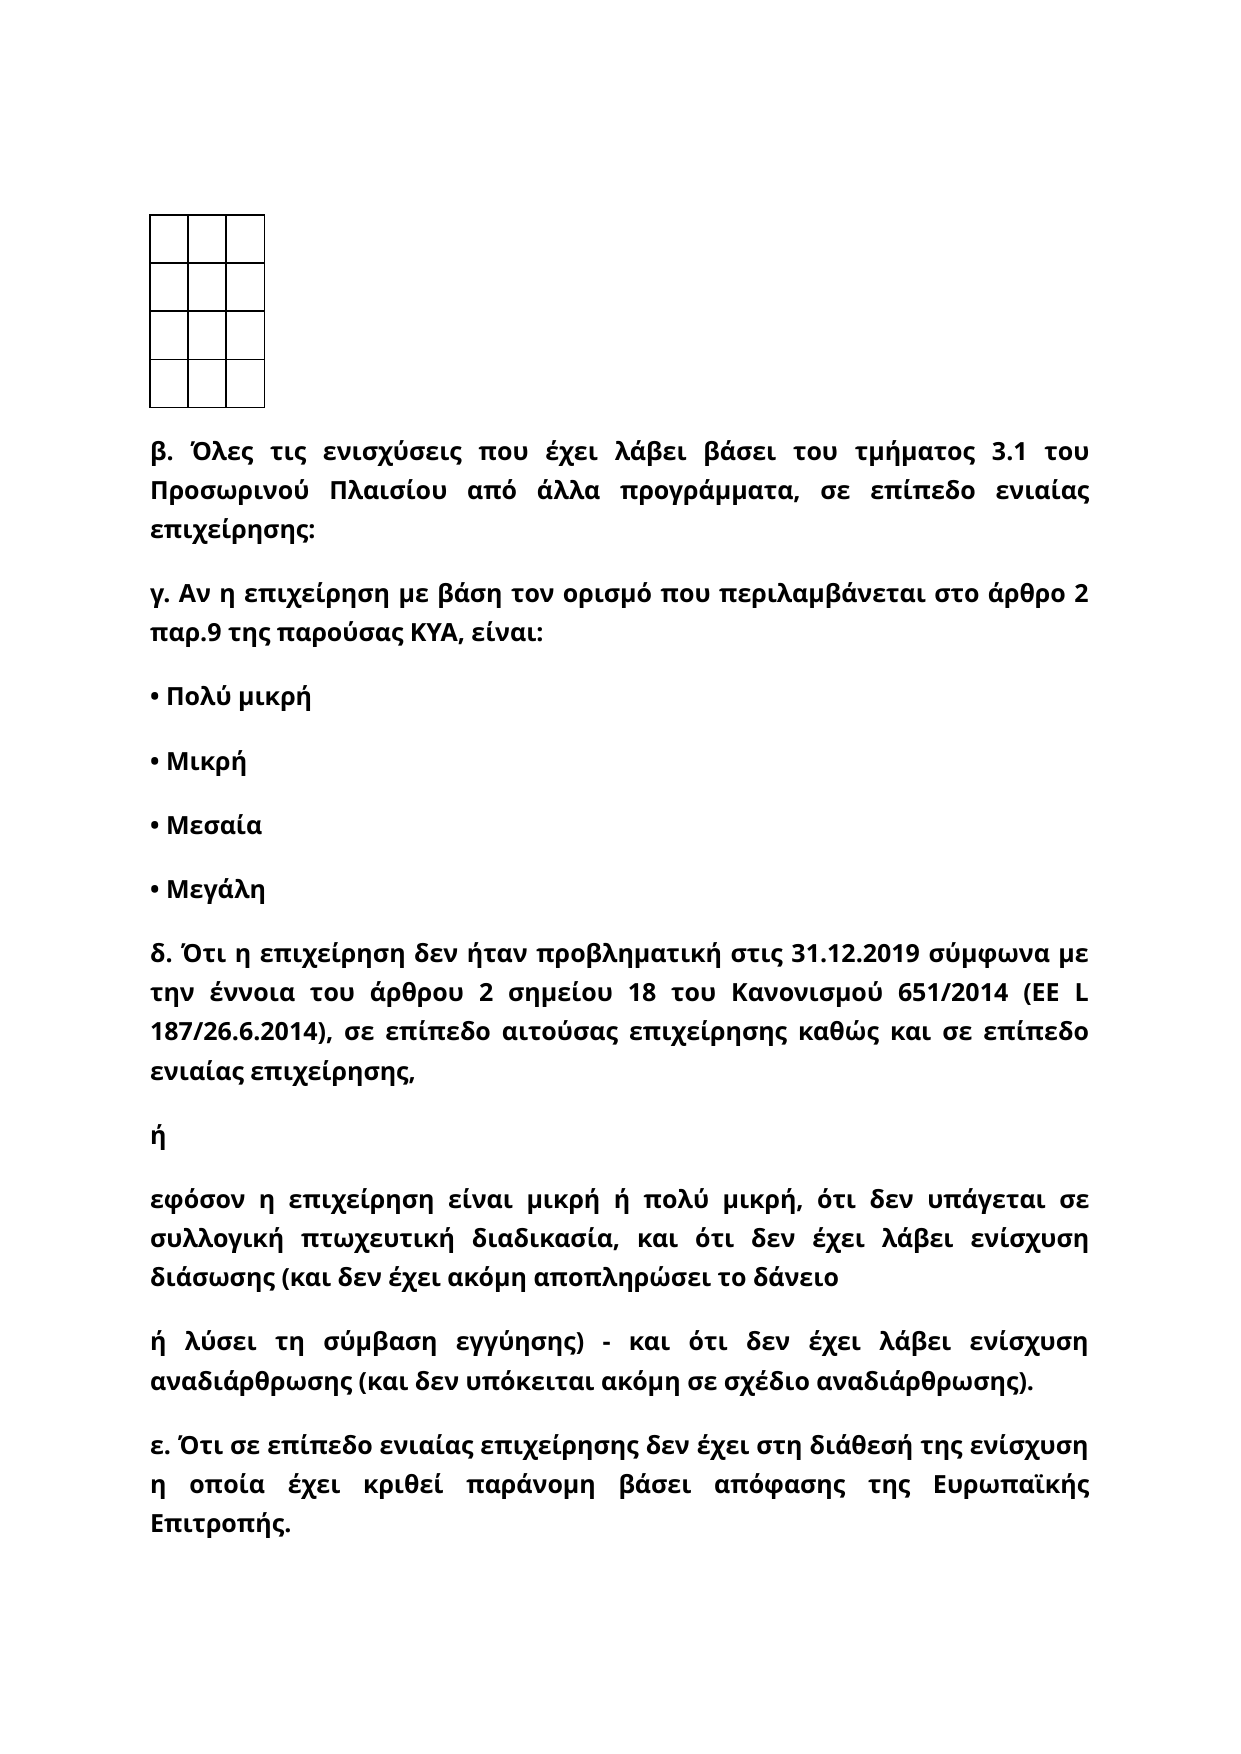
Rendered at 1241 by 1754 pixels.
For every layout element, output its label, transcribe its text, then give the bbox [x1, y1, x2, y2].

text • Μεσαία [150, 807, 1090, 841]
text γ. Αν η επιχείρηση με βάση τον ορισμό που περιλαμβάνεται στο άρθρο 2 παρ.9 της παρούσας ΚΥΑ, είναι: [150, 576, 1090, 649]
table_cell [151, 264, 187, 310]
text β. Όλες τις ενισχύσεις που έχει λάβει βάσει του τμήματος 3.1 του Προσωρινού Πλαισίου από άλλα προγράμματα, σε επίπεδο ενιαίας επιχείρησης: [150, 433, 1090, 546]
text • Μικρή [150, 743, 1090, 777]
text εφόσον η επιχείρηση είναι μικρή ή πολύ μικρή, ότι δεν υπάγεται σε συλλογική πτωχευτική διαδικασία, και ότι δεν έχει λάβει ενίσχυση διάσωσης (και δεν έχει ακόμη αποπληρώσει το δάνειο [150, 1182, 1090, 1294]
table_header [151, 216, 187, 262]
table_header [227, 216, 264, 262]
table_cell [151, 360, 187, 407]
text δ. Ότι η επιχείρηση δεν ήταν προβληματική στις 31.12.2019 σύμφωνα με την έννοια του άρθρου 2 σημείου 18 του Κανονισμού 651/2014 (EE L 187/26.6.2014), σε επίπεδο αιτούσας επιχείρησης καθώς και σε επίπεδο ενιαίας επιχείρησης, [150, 936, 1090, 1087]
text • Πολύ μικρή [150, 679, 1090, 713]
text ε. Ότι σε επίπεδο ενιαίας επιχείρησης δεν έχει στη διάθεσή της ενίσχυση η οποία έχει κριθεί παράνομη βάσει απόφασης της Ευρωπαϊκής Επιτροπής. [150, 1427, 1090, 1540]
table_cell [227, 360, 264, 407]
text • Μεγάλη [150, 872, 1090, 906]
text ή λύσει τη σύμβαση εγγύησης) - και ότι δεν έχει λάβει ενίσχυση αναδιάρθρωσης (και δεν υπόκειται ακόμη σε σχέδιο αναδιάρθρωσης). [150, 1324, 1090, 1397]
table_cell [189, 312, 225, 358]
table_cell [189, 360, 225, 407]
table_header [189, 216, 225, 262]
text ή [150, 1117, 1090, 1151]
table_cell [189, 264, 225, 310]
table_cell [151, 312, 187, 358]
table_cell [227, 312, 264, 358]
table_cell [227, 264, 264, 310]
